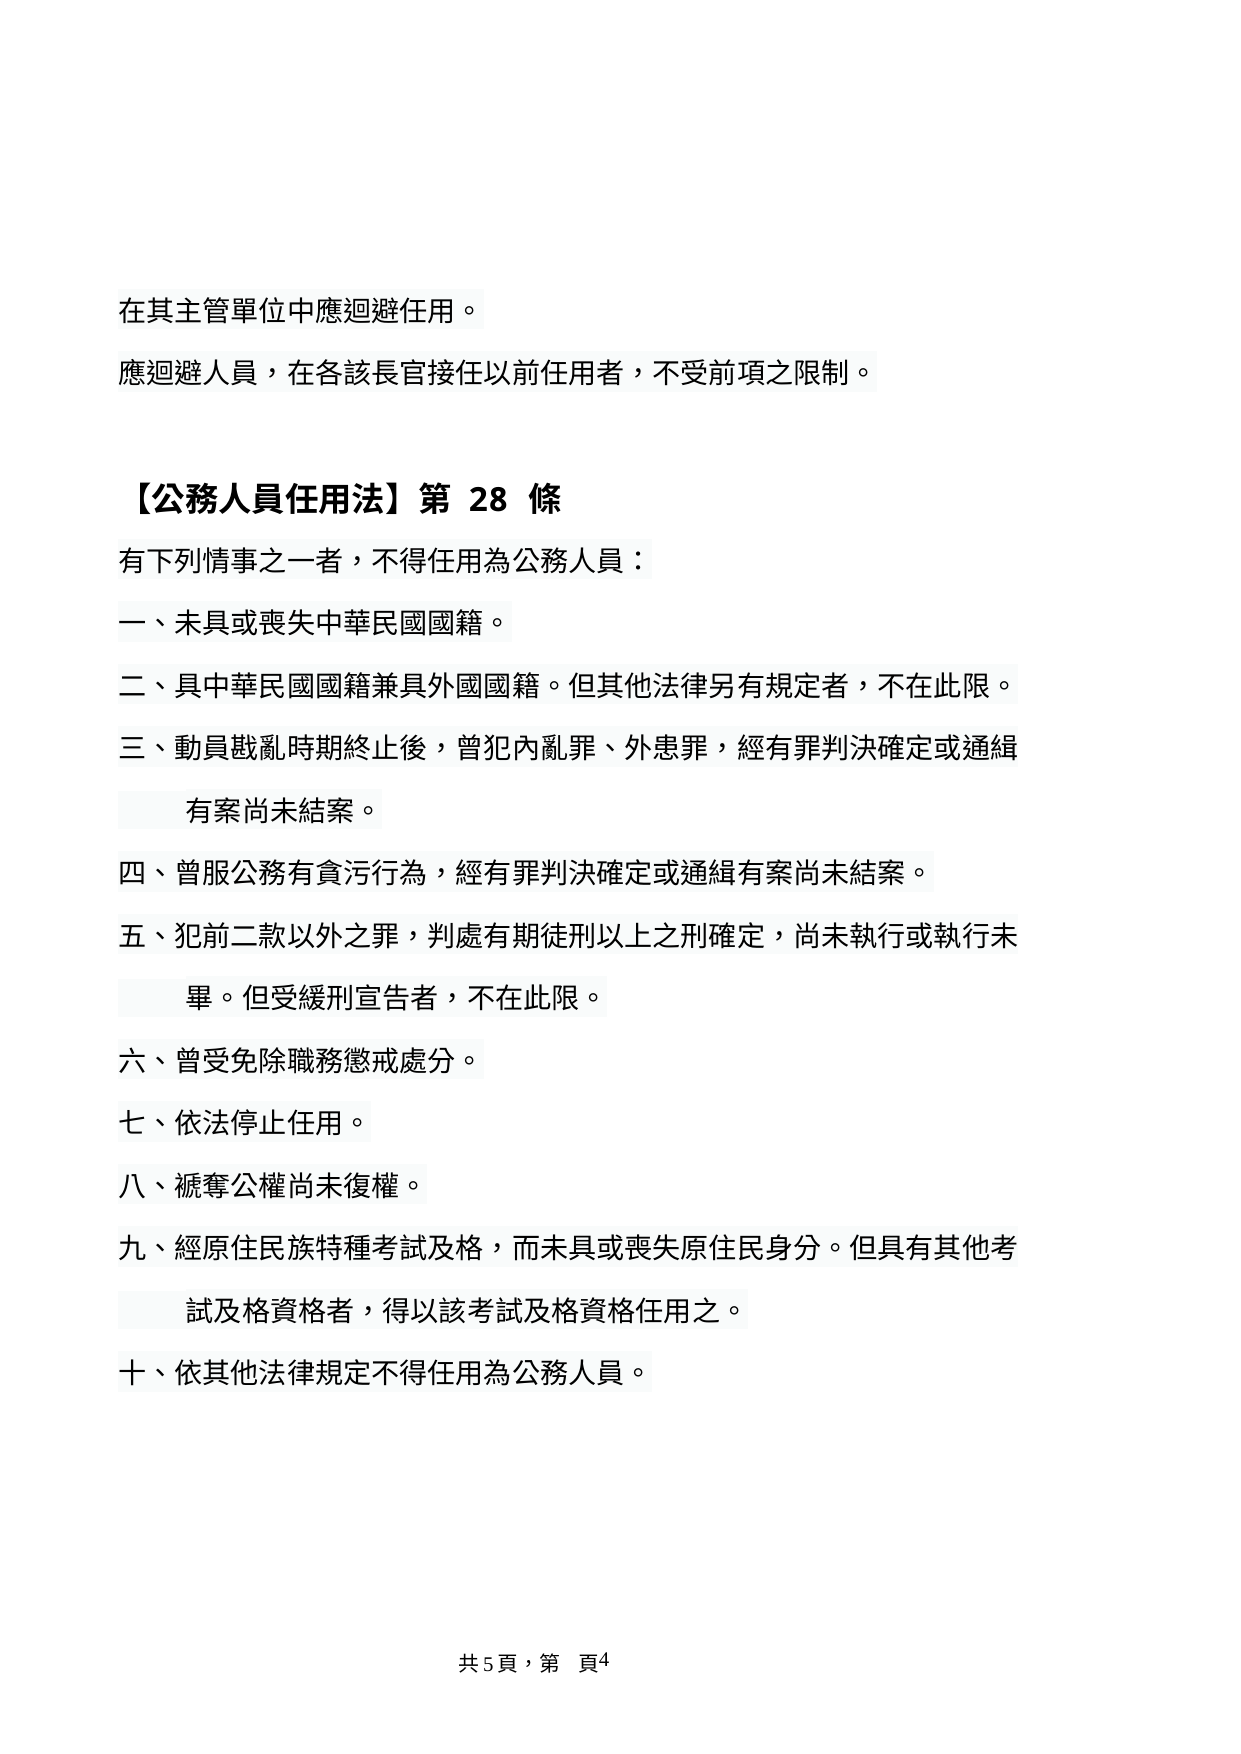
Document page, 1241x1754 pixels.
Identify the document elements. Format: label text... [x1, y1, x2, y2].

text 在其主管單位中應迴避任用。 [118, 267, 1122, 330]
text 應迴避人員，在各該長官接任以前任用者，不受前項之限制。 [118, 330, 1122, 392]
text 有下列情事之一者，不得任用為公務人員： 一、未具或喪失中華民國國籍。 二、具中華民國國籍兼具外國國籍。但其他法律另有規定者，不在此限。 三、動員戡亂時期終止後，曾犯內亂罪、外患罪，經有罪判決確定或通緝 有案尚未結案。 四、曾服公務有貪污行為，經有罪判決確定或通緝有案尚未結案。 五、犯前二款以外之罪，判處有期徒刑以上之刑確定，尚未執行或執行未 畢。但受緩刑宣告者，不在此限。 六、曾受免除職務懲戒處分。 七、依法停止任用。 八、褫奪公權尚未復權。 九、經原住民族特種考試及格，而未具或喪失原住民身分。但具有其他考 試及格資格者，得以該考試及格資格任用之。 十、依其他法律規定不得任用為公務人員。 [118, 517, 1122, 1392]
text 【公務人員任用法】第 28 條 [118, 455, 1122, 517]
